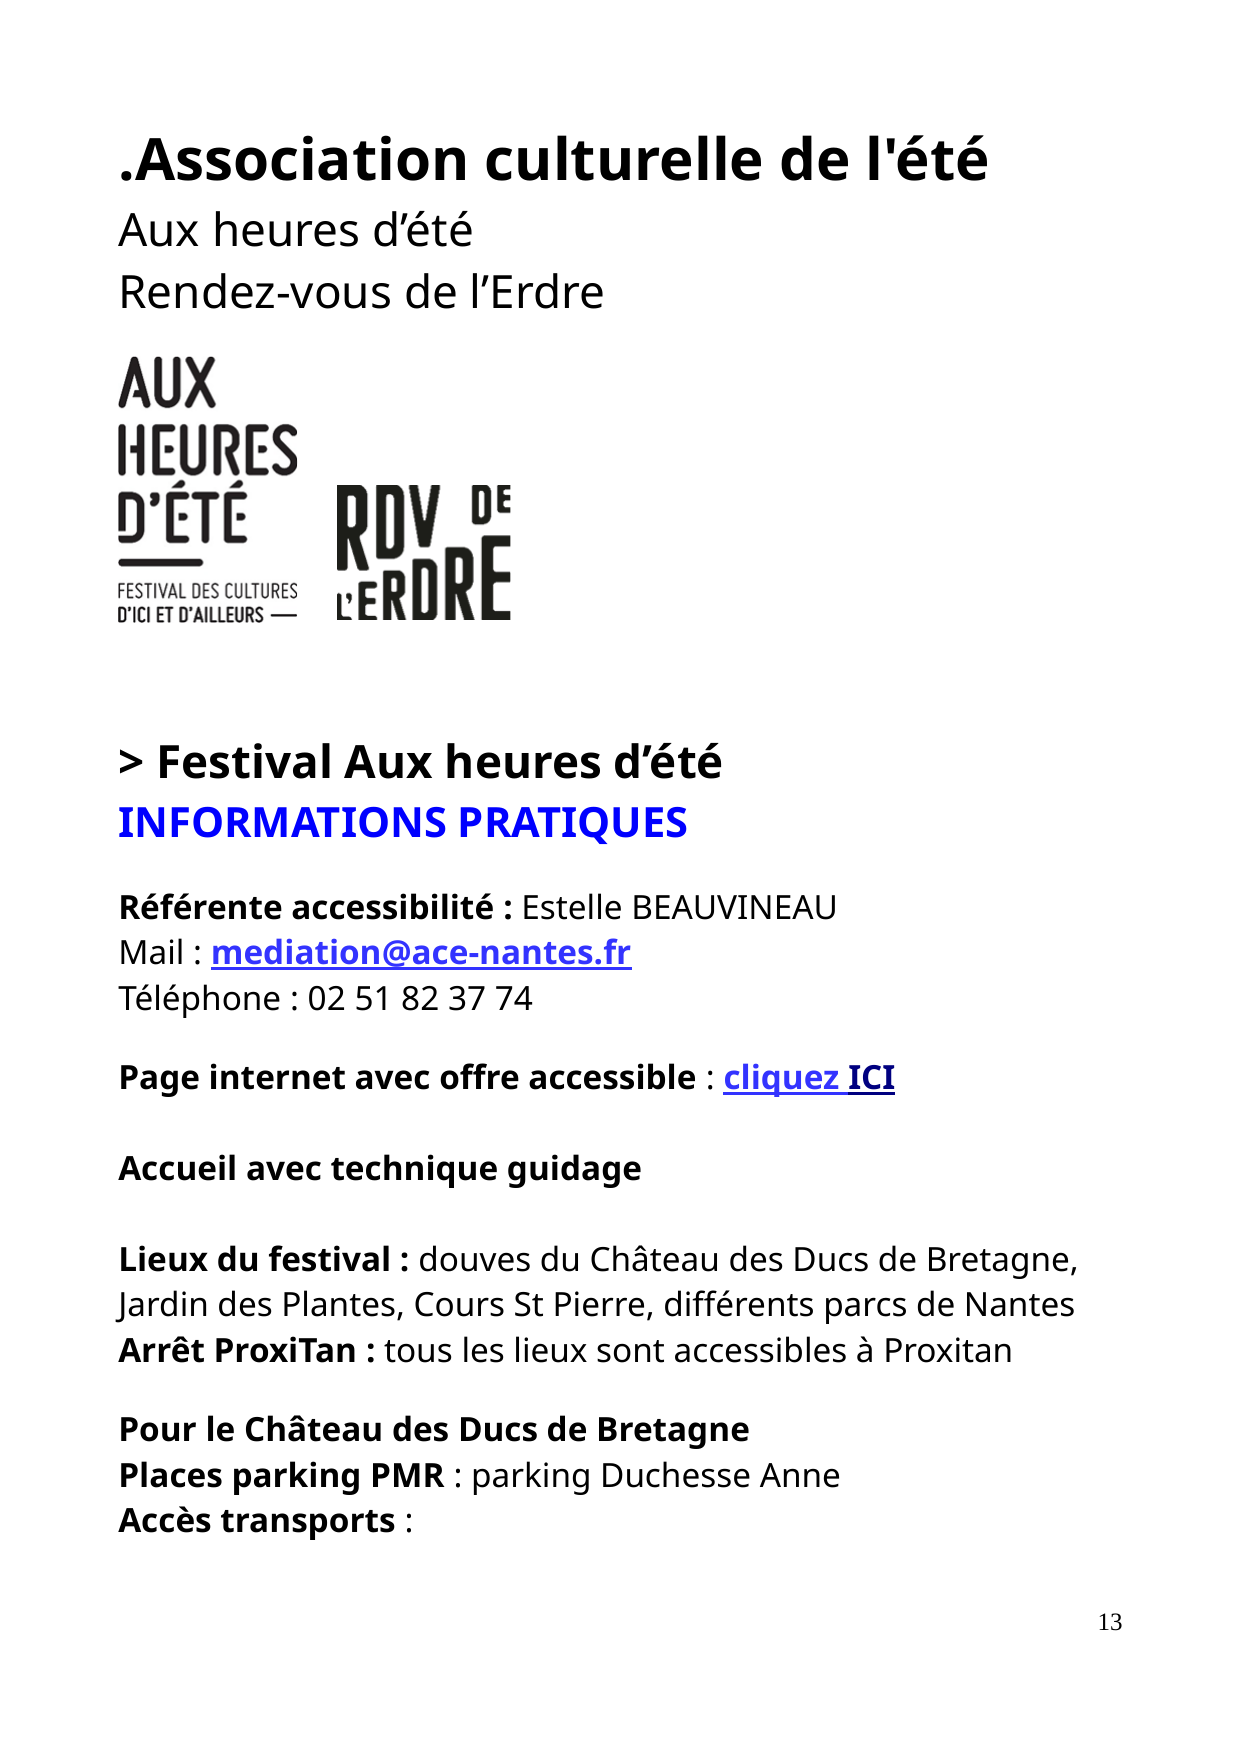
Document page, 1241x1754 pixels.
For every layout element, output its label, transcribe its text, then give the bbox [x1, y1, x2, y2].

subtitle Association culturelle de l'été [118, 118, 1122, 198]
text > Festival Aux heures d’été [118, 725, 1122, 793]
picture [352, 500, 513, 622]
text Aux heures d’été [118, 198, 1122, 260]
text Pour le Château des Ducs de Bretagne [118, 1406, 1122, 1451]
text Mail : mediation@ace-nantes.fr [118, 929, 1122, 974]
picture [118, 356, 298, 623]
text Lieux du festival : douves du Château des Ducs de Bretagne, Jardin des Plantes, Cours St Pierre, différents parcs de Nantes [118, 1236, 1122, 1326]
text Accueil avec technique guidage [118, 1145, 1122, 1190]
text Référente accessibilité : Estelle BEAUVINEAU [118, 884, 1122, 929]
text Rendez-vous de l’Erdre [118, 260, 1122, 322]
text Places parking PMR : parking Duchesse Anne [118, 1451, 1122, 1497]
text Page internet avec offre accessible : cliquez ICI [118, 1054, 1122, 1099]
text Téléphone : 02 51 82 37 74 [118, 974, 1122, 1020]
text Accès transports : [118, 1497, 1122, 1542]
text Arrêt ProxiTan : tous les lieux sont accessibles à Proxitan [118, 1326, 1122, 1372]
text INFORMATIONS PRATIQUES [118, 793, 1122, 849]
